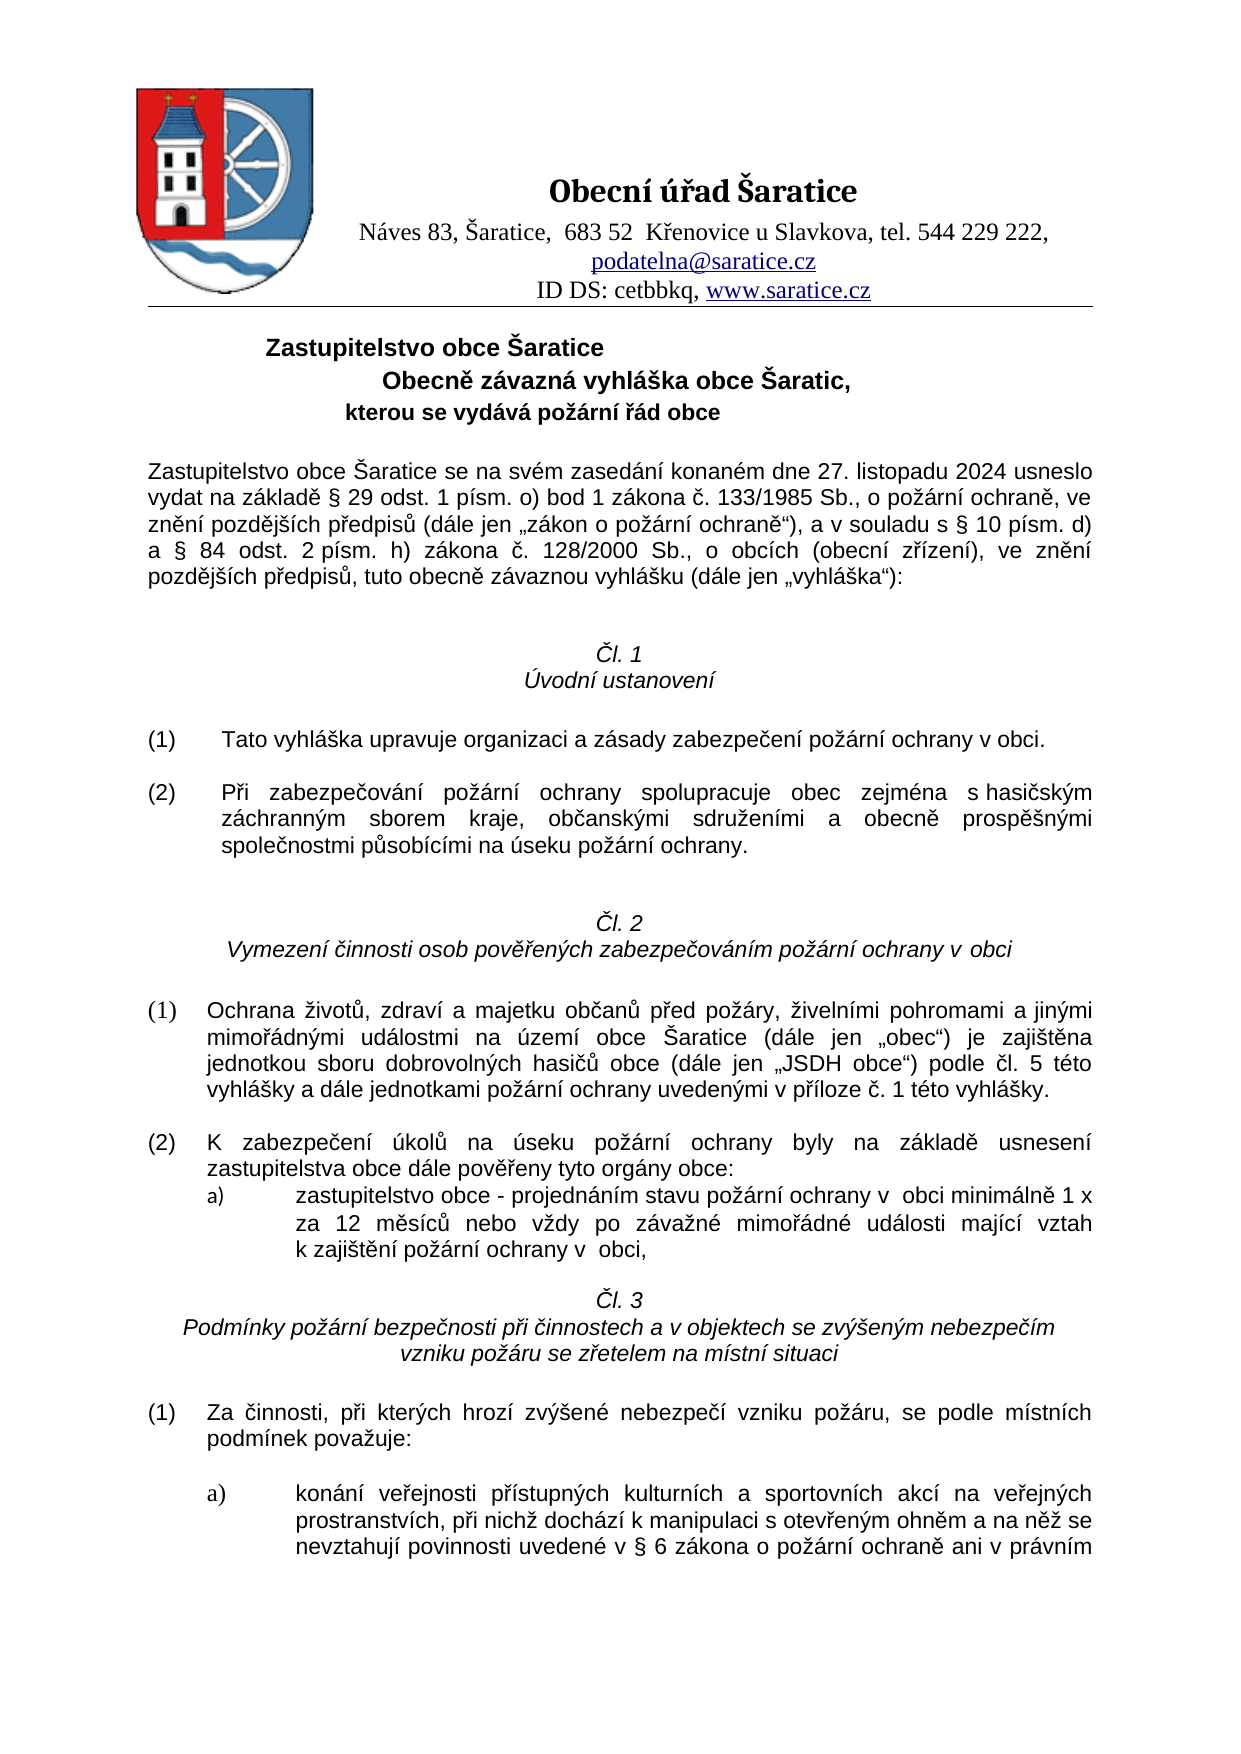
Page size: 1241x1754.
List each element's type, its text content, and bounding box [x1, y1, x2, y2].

text ID DS: cetbbkq, www.saratice.cz [148, 275, 1093, 306]
text Zastupitelstvo obce Šaratice [148, 333, 1093, 362]
list K zabezpečení úkolů na úseku požární ochrany byly na základě usnesení zastupitelstva obce dále pověřeny tyto orgány obce: [148, 1129, 1093, 1182]
subtitle Čl. 3 Podmínky požární bezpečnosti při činnostech a v objektech se zvýšeným nebezpečím vzniku požáru se zřetelem na místní situaci [148, 1287, 1093, 1366]
list konání veřejnosti přístupných kulturních a sportovních akcí na veřejných prostranstvích, při nichž dochází k manipulaci s otevřeným ohněm a na něž se nevztahují povinnosti uvedené v § 6 zákona o požární ochraně ani v právním [207, 1478, 1093, 1559]
text (2) Při zabezpečování požární ochrany spolupracuje obec zejména s hasičským záchranným sborem kraje, občanskými sdruženími a obecně prospěšnými společnostmi působícími na úseku požární ochrany. [148, 779, 1093, 858]
text (1) Tato vyhláška upravuje organizaci a zásady zabezpečení požární ochrany v obci. [148, 726, 1093, 753]
subtitle Čl. 2 Vymezení činnosti osob pověřených zabezpečováním požární ochrany v obci [148, 909, 1093, 962]
text Obecně závazná vyhláška obce Šaratic, [148, 366, 1093, 395]
text Náves 83, Šaratice, 683 52 Křenovice u Slavkova, tel. 544 229 222, podatelna@saratice.cz [315, 217, 1093, 275]
list Ochrana životů, zdraví a majetku občanů před požáry, živelními pohromami a jinými mimořádnými událostmi na území obce Šaratice (dále jen „obec“) je zajištěna jednotkou sboru dobrovolných hasičů obce (dále jen „JSDH obce“) podle čl. 5 této vyhlášky a dále jednotkami požární ochrany uvedenými v příloze č. 1 této vyhlášky. [148, 995, 1093, 1103]
list Za činnosti, při kterých hrozí zvýšené nebezpečí vzniku požáru, se podle místních podmínek považuje: [148, 1399, 1093, 1452]
list zastupitelstvo obce - projednáním stavu požární ochrany v obci minimálně 1 x za 12 měsíců nebo vždy po závažné mimořádné události mající vztah k zajištění požární ochrany v obci, [207, 1182, 1093, 1262]
subtitle Obecní úřad Šaratice [315, 173, 1093, 211]
subtitle Čl. 1 Úvodní ustanovení [148, 641, 1093, 694]
text kterou se vydává požární řád obce [148, 399, 1093, 425]
text Zastupitelstvo obce Šaratice se na svém zasedání konaném dne 27. listopadu 2024 usneslo vydat na základě § 29 odst. 1 písm. o) bod 1 zákona č. 133/1985 Sb., o požární ochraně, ve znění pozdějších předpisů (dále jen „zákon o požární ochraně“), a v souladu s § 10 písm. d) a § 84 odst. 2 písm. h) zákona č. 128/2000 Sb., o obcích (obecní zřízení), ve znění pozdějších předpisů, tuto obecně závaznou vyhlášku (dále jen „vyhláška“): [148, 458, 1093, 590]
